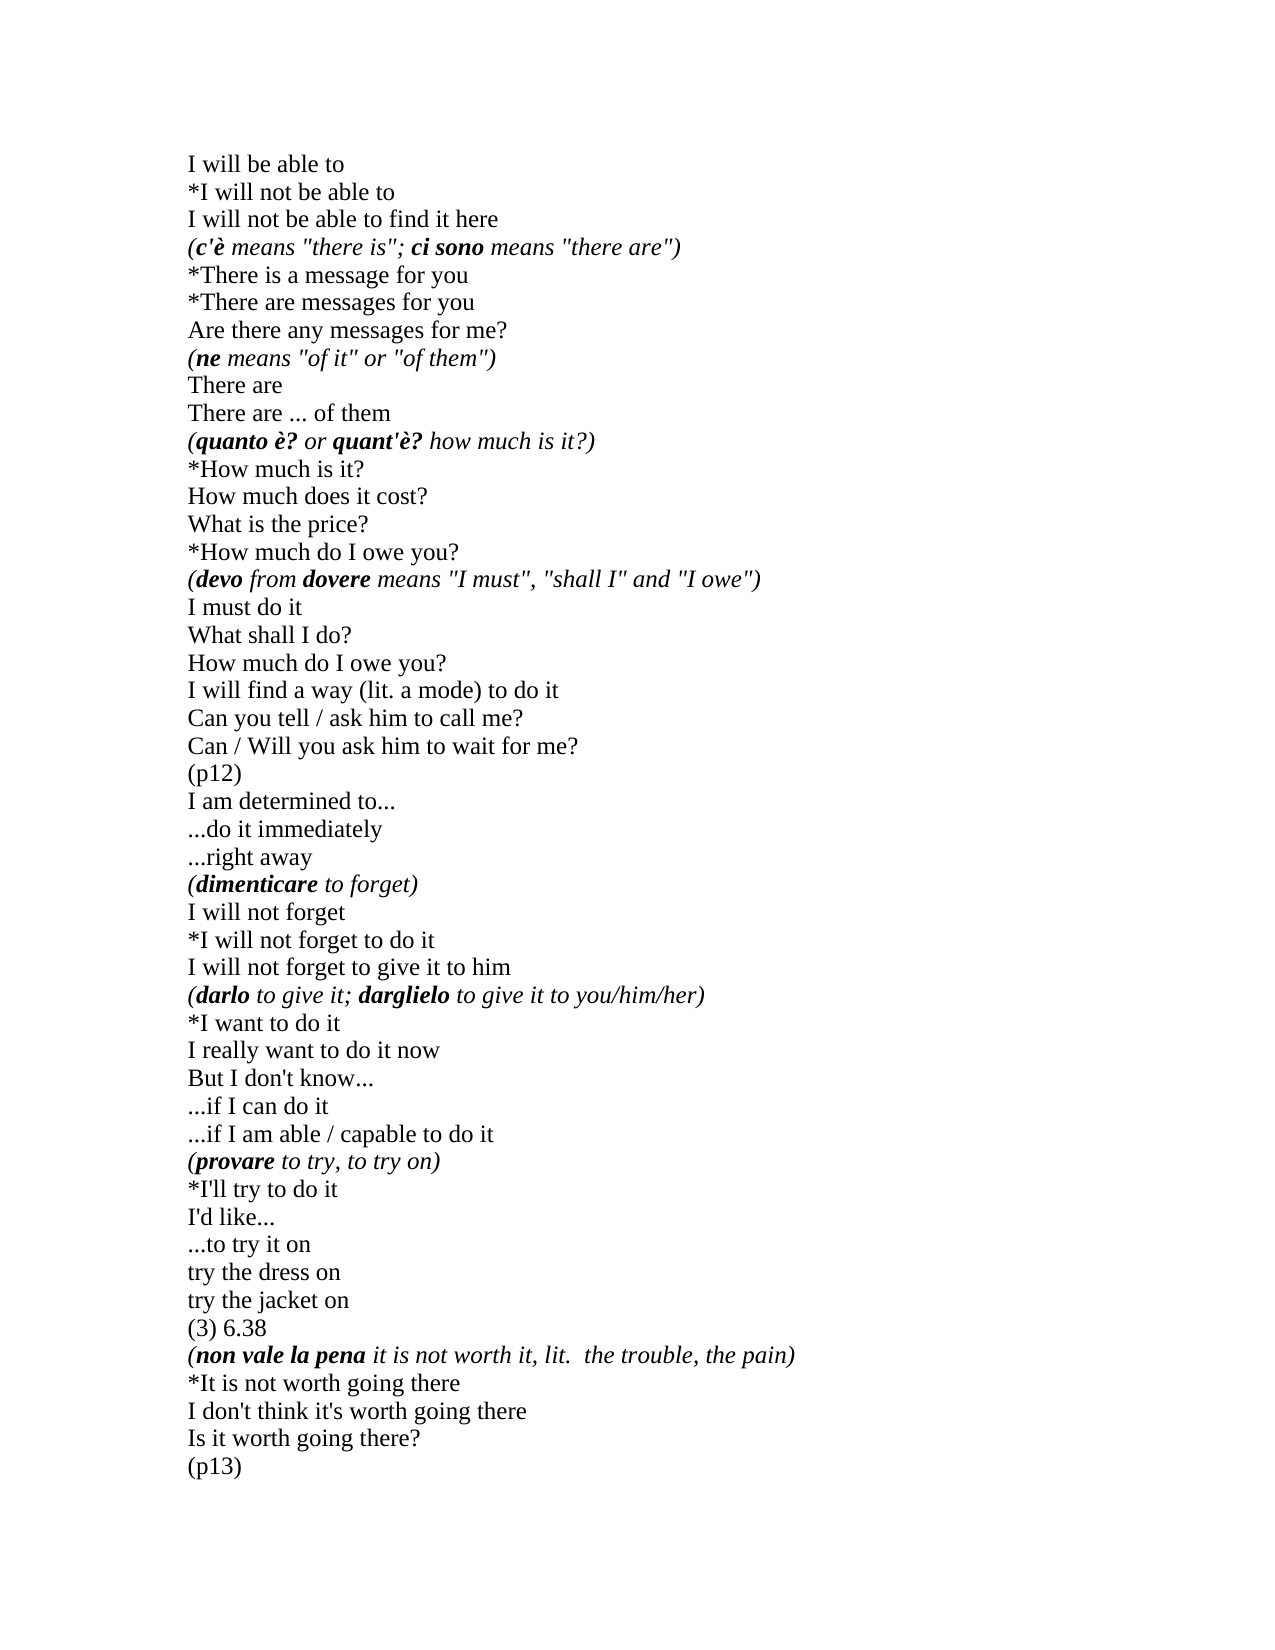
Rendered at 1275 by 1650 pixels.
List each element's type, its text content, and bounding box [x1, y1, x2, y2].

text Is it worth going there? [187, 1424, 1087, 1452]
text *I'll try to do it [187, 1175, 1087, 1203]
text (provare to try, to try on) [187, 1147, 1087, 1175]
text What shall I do? [187, 621, 1087, 649]
text Are there any messages for me? [187, 316, 1087, 344]
text *How much is it? [187, 455, 1087, 482]
text ...if I am able / capable to do it [187, 1120, 1087, 1147]
text ...if I can do it [187, 1092, 1087, 1120]
text I must do it [187, 593, 1087, 621]
text I will not forget to give it to him [187, 953, 1087, 981]
text ...right away [187, 843, 1087, 870]
text *I will not forget to do it [187, 926, 1087, 953]
text I will be able to [187, 150, 1087, 178]
text try the jacket on [187, 1286, 1087, 1314]
text (non vale la pena it is not worth it, lit. the trouble, the pain) [187, 1341, 1087, 1369]
text But I don't know... [187, 1064, 1087, 1092]
text I really want to do it now [187, 1037, 1087, 1064]
text (p13) [187, 1452, 1087, 1480]
text I am determined to... [187, 787, 1087, 815]
text I will not be able to find it here [187, 205, 1087, 233]
text (devo from dovere means "I must", "shall I" and "I owe") [187, 566, 1087, 593]
text How much do I owe you? [187, 649, 1087, 676]
text *There is a message for you [187, 261, 1087, 288]
text *There are messages for you [187, 288, 1087, 316]
text *I will not be able to [187, 178, 1087, 205]
text I don't think it's worth going there [187, 1397, 1087, 1424]
text ...do it immediately [187, 815, 1087, 843]
text What is the price? [187, 510, 1087, 538]
text *I want to do it [187, 1009, 1087, 1037]
text There are ... of them [187, 399, 1087, 427]
text I will find a way (lit. a mode) to do it [187, 676, 1087, 704]
text Can you tell / ask him to call me? [187, 704, 1087, 732]
text How much does it cost? [187, 482, 1087, 510]
text I'd like... [187, 1203, 1087, 1231]
text (darlo to give it; darglielo to give it to you/him/her) [187, 981, 1087, 1009]
text *How much do I owe you? [187, 538, 1087, 566]
text (p12) [187, 759, 1087, 787]
text (ne means "of it" or "of them") [187, 344, 1087, 372]
text There are [187, 372, 1087, 399]
text (3) 6.38 [187, 1314, 1087, 1341]
text *It is not worth going there [187, 1369, 1087, 1397]
text (c'è means "there is"; ci sono means "there are") [187, 233, 1087, 261]
text ...to try it on [187, 1231, 1087, 1258]
text Can / Will you ask him to wait for me? [187, 732, 1087, 759]
text try the dress on [187, 1258, 1087, 1286]
text I will not forget [187, 898, 1087, 926]
text (quanto è? or quant'è? how much is it?) [187, 427, 1087, 455]
text (dimenticare to forget) [187, 870, 1087, 898]
